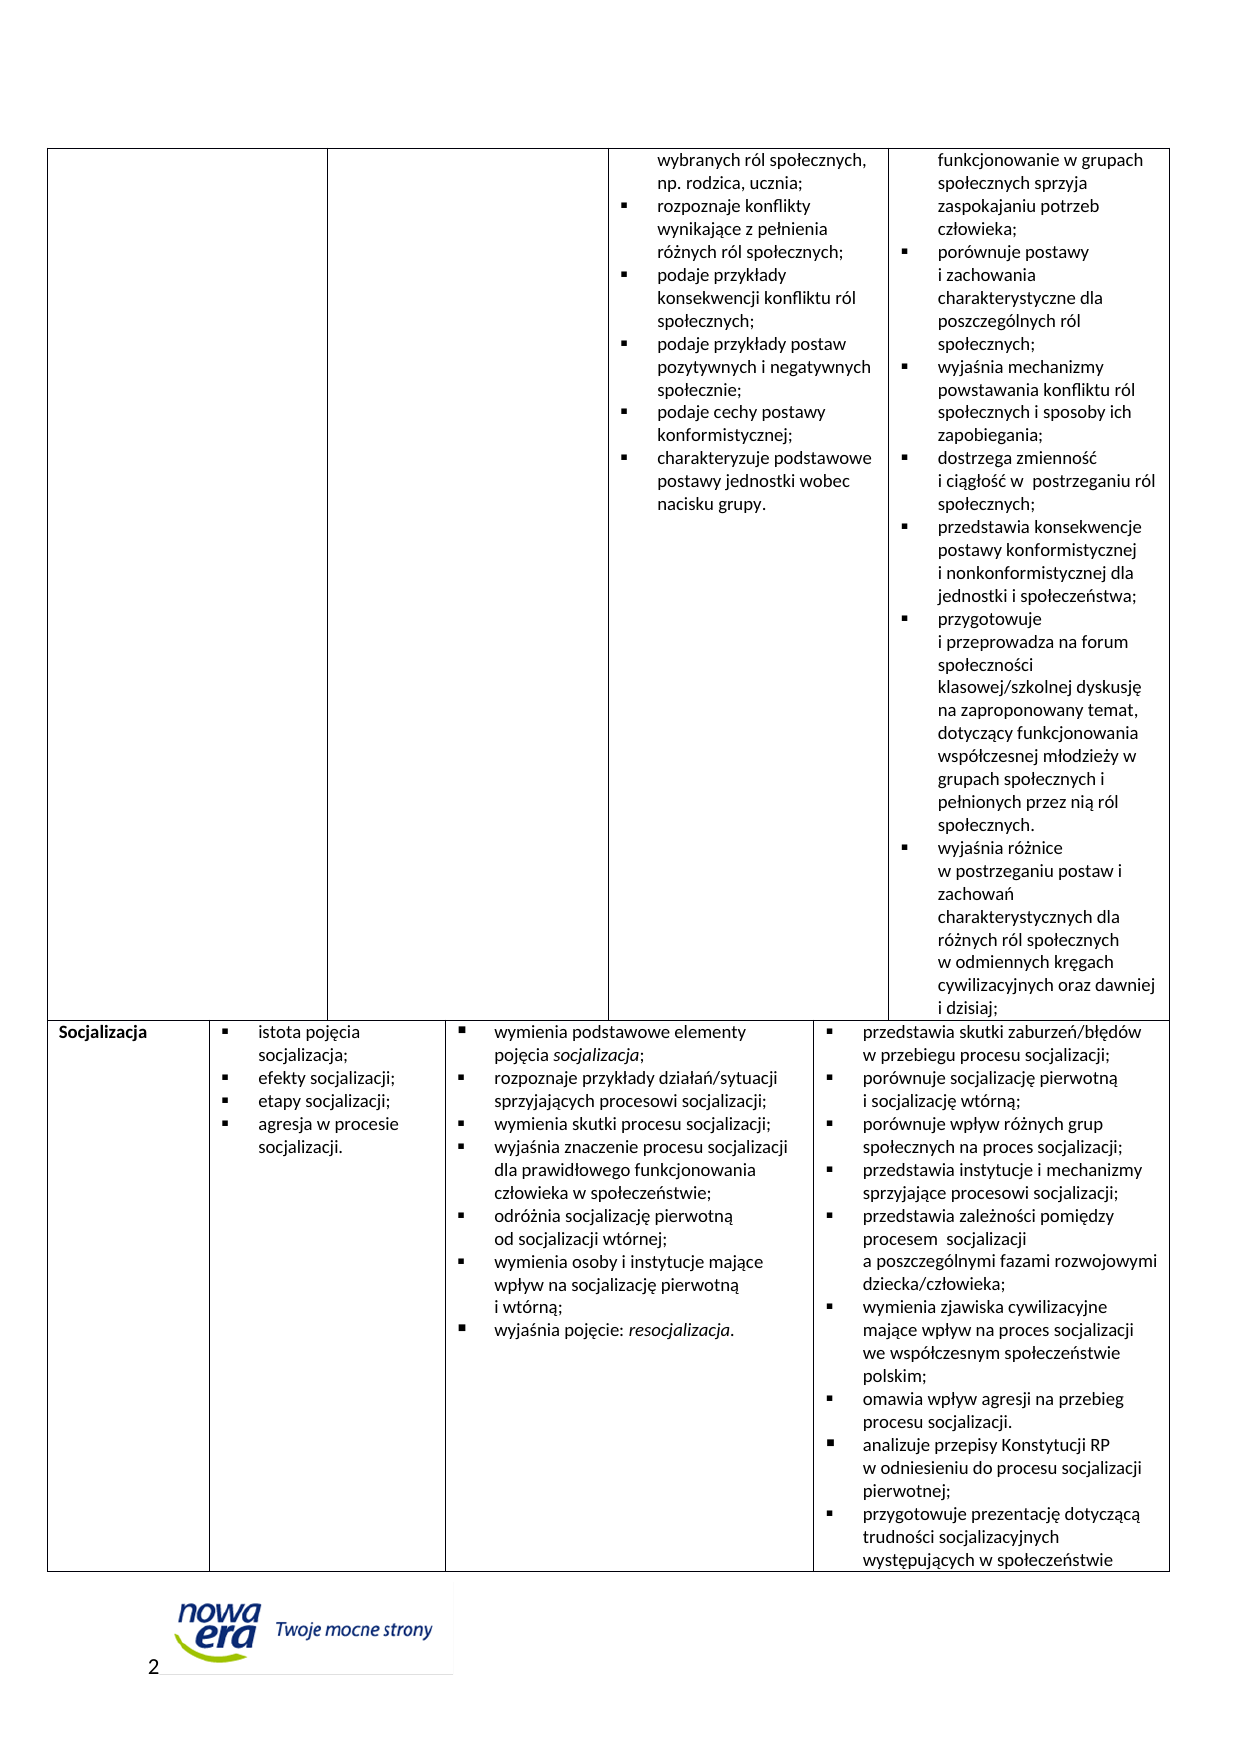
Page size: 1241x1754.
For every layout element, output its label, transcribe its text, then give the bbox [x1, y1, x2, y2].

table_cell wymienia podstawowe elementy pojęcia socjalizacja; rozpoznaje przykłady działań/sytuacji sprzyjających procesowi socjalizacji; wymienia skutki procesu socjalizacji; wyjaśnia znaczenie procesu socjalizacji dla prawidłowego funkcjonowania człowieka w społeczeństwie; odróżnia socjalizację pierwotną od socjalizacji wtórnej; wymienia osoby i instytucje mające wpływ na socjalizację pierwotną i wtórną; wyjaśnia pojęcie: resocjalizacja. [446, 1021, 813, 1571]
table_cell [328, 149, 608, 1019]
table_cell funkcjonowanie w grupach społecznych sprzyja zaspokajaniu potrzeb człowieka; porównuje postawy i zachowania charakterystyczne dla poszczególnych ról społecznych; wyjaśnia mechanizmy powstawania konfliktu ról społecznych i sposoby ich zapobiegania; dostrzega zmienność i ciągłość w postrzeganiu ról społecznych; przedstawia konsekwencje postawy konformistycznej i nonkonformistycznej dla jednostki i społeczeństwa; przygotowuje i przeprowadza na forum społeczności klasowej/szkolnej dyskusję na zaproponowany temat, dotyczący funkcjonowania współczesnej młodzieży w grupach społecznych i pełnionych przez nią ról społecznych. wyjaśnia różnice w postrzeganiu postaw i zachowań charakterystycznych dla różnych ról społecznych w odmiennych kręgach cywilizacyjnych oraz dawniej i dzisiaj; [889, 149, 1169, 1019]
table_cell [48, 149, 327, 1019]
table_cell rozpoznaje podstawowe rodzaje grup społecznych; wymienia cechy grup społecznych; charakteryzuje czynniki ułatwiające i utrudniające funkcjonowanie w grupie; podaje przykłady ról społecznych, które pełni; rozpoznaje przykłady postaw i zachowań charakterystycznych dla wybranych ról społecznych, np. rodzica, ucznia; rozpoznaje konflikty wynikające z pełnienia różnych ról społecznych; podaje przykłady konsekwencji konfliktu ról społecznych; podaje przykłady postaw pozytywnych i negatywnych społecznie; podaje cechy postawy konformistycznej; charakteryzuje podstawowe postawy jednostki wobec nacisku grupy. [609, 149, 888, 1019]
table_cell istota pojęcia socjalizacja; efekty socjalizacji; etapy socjalizacji; agresja w procesie socjalizacji. [210, 1021, 445, 1571]
picture [159, 1582, 454, 1675]
table_cell Socjalizacja [48, 1021, 209, 1571]
table_cell przedstawia skutki zaburzeń/błędów w przebiegu procesu socjalizacji; porównuje socjalizację pierwotną i socjalizację wtórną; porównuje wpływ różnych grup społecznych na proces socjalizacji; przedstawia instytucje i mechanizmy sprzyjające procesowi socjalizacji; przedstawia zależności pomiędzy procesem socjalizacji a poszczególnymi fazami rozwojowymi dziecka/człowieka; wymienia zjawiska cywilizacyjne mające wpływ na proces socjalizacji we współczesnym społeczeństwie polskim; omawia wpływ agresji na przebieg procesu socjalizacji. analizuje przepisy Konstytucji RP w odniesieniu do procesu socjalizacji pierwotnej; przygotowuje prezentację dotyczącą trudności socjalizacyjnych występujących w społeczeństwie nowoczesnym, np. współczesnym społeczeństwie polskim; analizuje przykłady niepowodzeń socjalizacyjnych [przyczyny, skutki]. [814, 1021, 1169, 1571]
